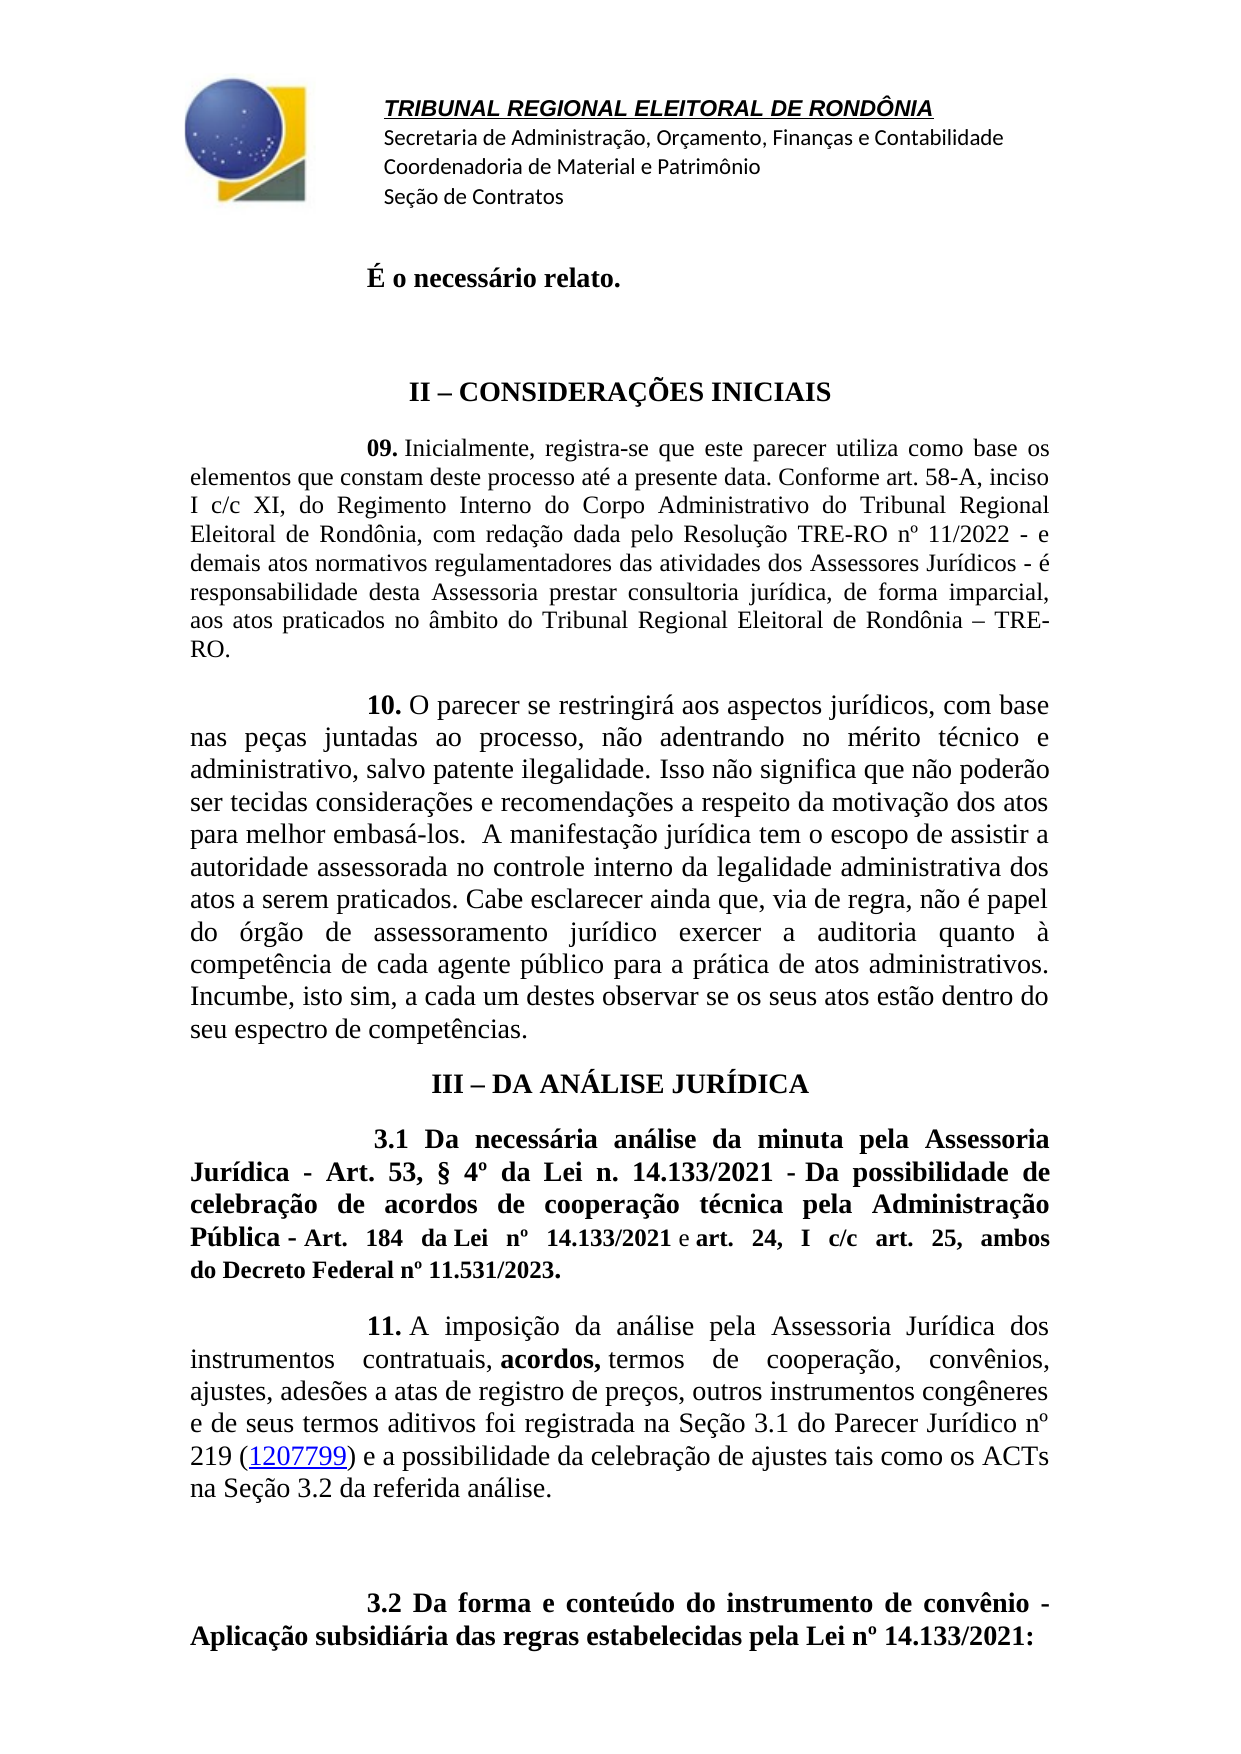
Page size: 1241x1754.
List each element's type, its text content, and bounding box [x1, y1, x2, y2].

text 3.2 Da forma e conteúdo do instrumento de convênio - Aplicação subsidiária das regras estabelecidas pela Lei nº 14.133/2021: [190, 1586, 1051, 1651]
text 10. O parecer se restringirá aos aspectos jurídicos, com base nas peças juntadas ao processo, não adentrando no mérito técnico e administrativo, salvo patente ilegalidade. Isso não significa que não poderão ser tecidas considerações e recomendações a respeito da motivação dos atos para melhor embasá-los. A manifestação jurídica tem o escopo de assistir a autoridade assessorada no controle interno da legalidade administrativa dos atos a serem praticados. Cabe esclarecer ainda que, via de regra, não é papel do órgão de assessoramento jurídico exercer a auditoria quanto à competência de cada agente público para a prática de atos administrativos. Incumbe, isto sim, a cada um destes observar se os seus atos estão dentro do seu espectro de competências. [190, 688, 1051, 1044]
text 09. Inicialmente, registra-se que este parecer utiliza como base os elementos que constam deste processo até a presente data. Conforme art. 58-A, inciso I c/c XI, do Regimento Interno do Corpo Administrativo do Tribunal Regional Eleitoral de Rondônia, com redação dada pelo Resolução TRE-RO nº 11/2022 - e demais atos normativos regulamentadores das atividades dos Assessores Jurídicos - é responsabilidade desta Assessoria prestar consultoria jurídica, de forma imparcial, aos atos praticados no âmbito do Tribunal Regional Eleitoral de Rondônia – TRE-RO. [190, 433, 1051, 663]
text II – CONSIDERAÇÕES INICIAIS [190, 375, 1051, 408]
text É o necessário relato. [190, 261, 1051, 293]
text 11. A imposição da análise pela Assessoria Jurídica dos instrumentos contratuais, acordos, termos de cooperação, convênios, ajustes, adesões a atas de registro de preços, outros instrumentos congêneres e de seus termos aditivos foi registrada na Seção 3.1 do Parecer Jurídico nº 219 (1207799) e a possibilidade da celebração de ajustes tais como os ACTs na Seção 3.2 da referida análise. [190, 1309, 1051, 1504]
text 3.1 Da necessária análise da minuta pela Assessoria Jurídica - Art. 53, § 4º da Lei n. 14.133/2021 - Da possibilidade de celebração de acordos de cooperação técnica pela Administração Pública - Art. 184 da Lei nº 14.133/2021 e art. 24, I c/c art. 25, ambos do Decreto Federal nº 11.531/2023. [190, 1122, 1051, 1284]
text III – DA ANÁLISE JURÍDICA [177, 1067, 1063, 1099]
